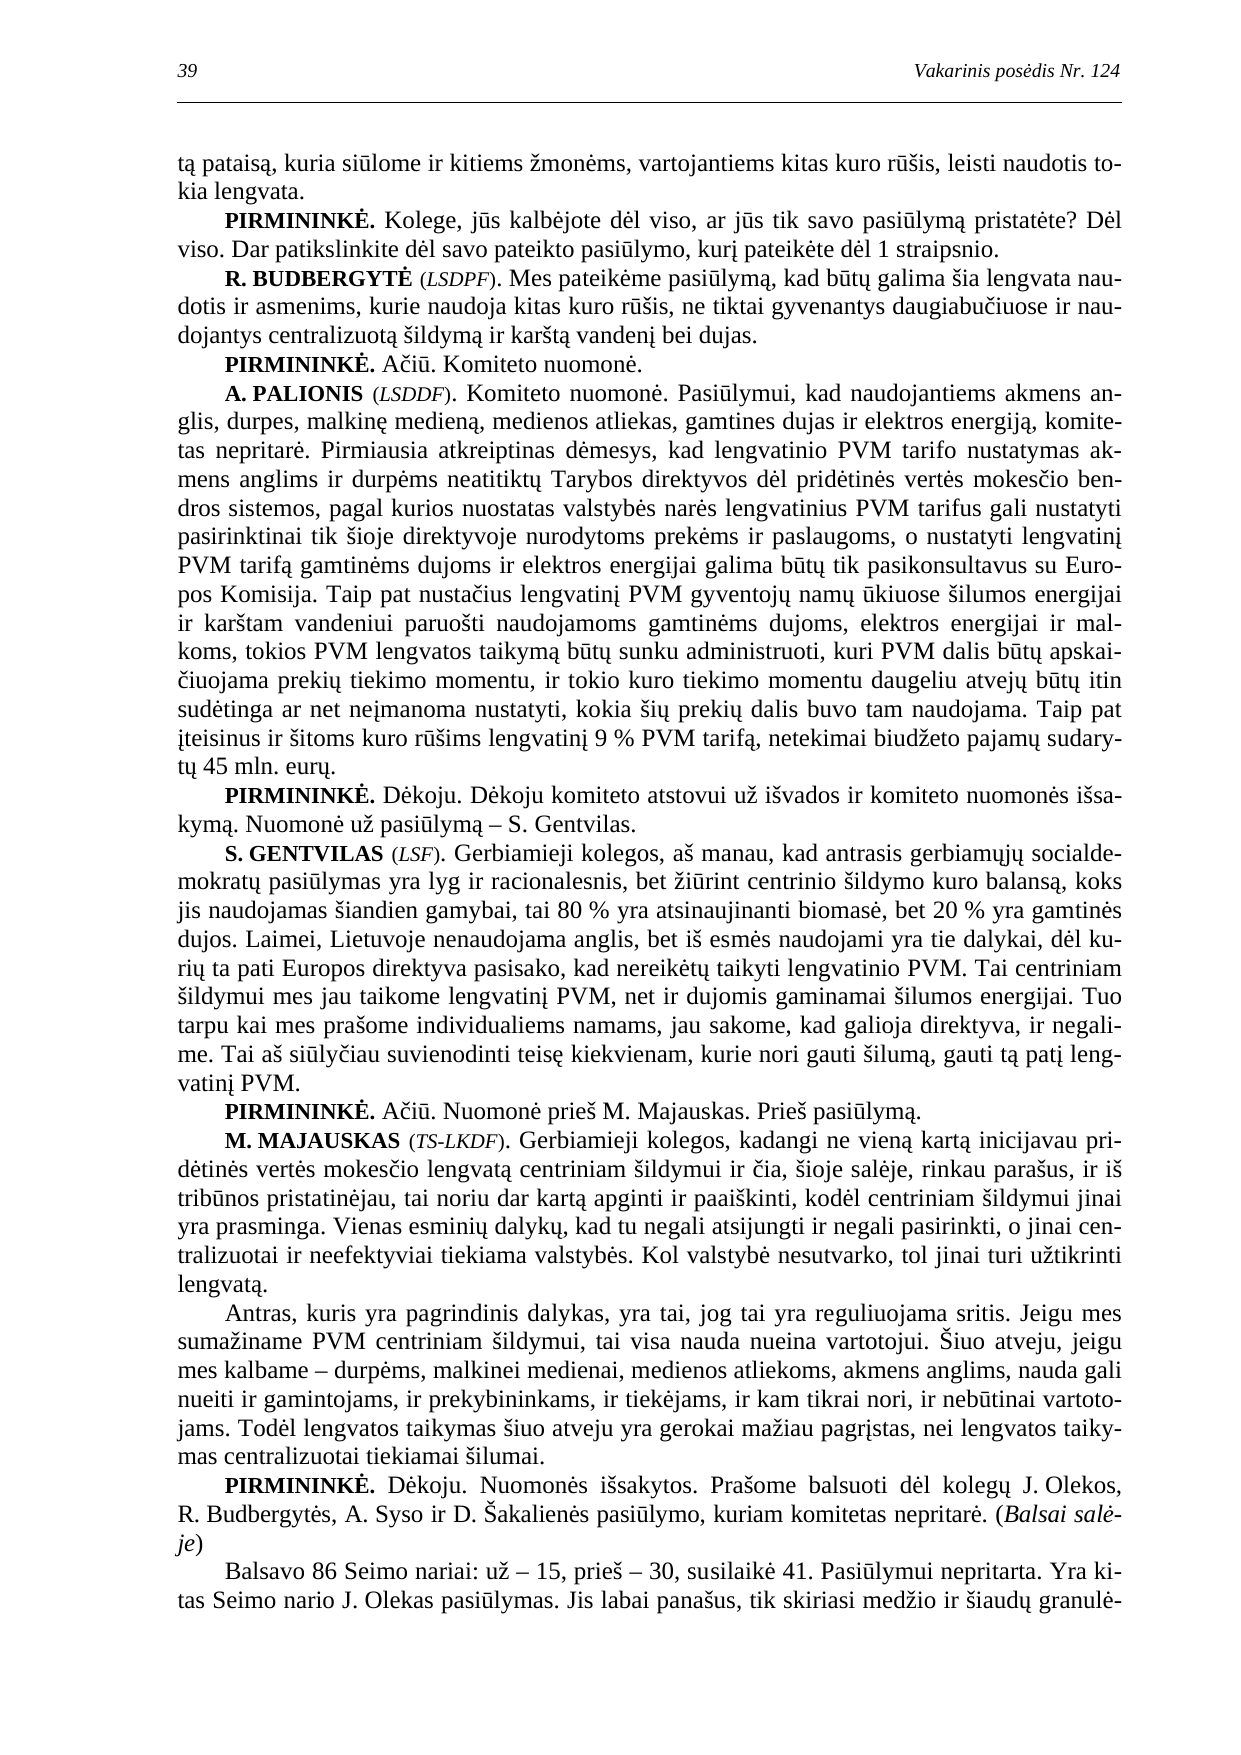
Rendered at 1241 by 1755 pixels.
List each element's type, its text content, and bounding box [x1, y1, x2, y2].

text S. GENTVILAS (LSF). Ger­bia­mie­ji ko­le­gos, aš ma­nau, kad ant­ra­sis ger­bia­mų­jų so­cial­de­mok­ra­tų pa­siū­ly­mas yra lyg ir ra­cio­na­les­nis, bet žiū­rint cen­tri­nio šil­dy­mo ku­ro ba­lan­są, koks jis nau­do­ja­mas šian­dien ga­my­bai, tai 80 % yra at­si­nau­ji­nan­ti bio­ma­sė, bet 20 % yra gam­ti­nės du­jos. Lai­mei, Lie­tu­vo­je ne­nau­do­ja­ma an­glis, bet iš es­mės nau­do­ja­mi yra tie da­ly­kai, dėl ku­rių ta pa­ti Eu­ro­pos di­rek­ty­va pa­si­sa­ko, kad ne­rei­kė­tų tai­ky­ti leng­va­ti­nio PVM. Tai cen­tri­niam šil­dy­mui mes jau tai­ko­me leng­va­ti­nį PVM, net ir du­jo­mis ga­mi­na­mai ši­lu­mos ener­gi­jai. Tuo tar­pu kai mes pra­šo­me in­di­vi­du­a­liems na­mams, jau sa­ko­me, kad ga­lio­ja di­rek­ty­va, ir ne­ga­li­me. Tai aš siū­ly­čiau su­vie­no­din­ti tei­sę kiek­vie­nam, ku­rie no­ri gau­ti ši­lu­mą, gau­ti tą pa­tį leng­va­ti­nį PVM. [177, 838, 1122, 1096]
text PIRMININKĖ. Ačiū. Ko­mi­te­to nuo­mo­nė. [177, 349, 1122, 378]
text Ant­ras, ku­ris yra pa­grin­di­nis da­ly­kas, yra tai, jog tai yra re­gu­liuo­ja­ma sri­tis. Jei­gu mes su­ma­ži­na­me PVM cen­tri­niam šil­dy­mui, tai vi­sa nau­da nu­ei­na var­to­to­jui. Šiuo at­ve­ju, jei­gu mes kal­ba­me – dur­pėms, mal­ki­nei me­die­nai, me­die­nos at­lie­koms, ak­mens an­glims, nau­da ga­li nu­ei­ti ir ga­min­to­jams, ir pre­ky­bi­nin­kams, ir tie­kė­jams, ir kam tik­rai no­ri, ir ne­bū­ti­nai var­to­to­jams. To­dėl leng­va­tos tai­ky­mas šiuo at­ve­ju yra ge­ro­kai ma­žiau pa­grįs­tas, nei leng­va­tos tai­ky­mas cen­tra­li­zuo­tai tie­kia­mai ši­lu­mai. [177, 1298, 1122, 1470]
text PIRMININKĖ. Dė­ko­ju. Nuo­mo­nės iš­sa­ky­tos. Pra­šo­me bal­suo­ti dėl ko­le­gų J. Ole­kos, R. Bud­ber­gy­tės, A. Sy­so ir D. Ša­ka­lie­nės pa­siū­ly­mo, ku­riam ko­mi­te­tas ne­pri­ta­rė. (Bal­sai sa­lė­je) [177, 1470, 1122, 1556]
text tą pa­tai­są, ku­ria siū­lo­me ir ki­tiems žmo­nėms, var­to­jan­tiems ki­tas ku­ro rū­šis, leis­ti nau­do­tis to­kia leng­va­ta. [177, 148, 1122, 205]
text A. PALIONIS (LSDDF). Ko­mi­te­to nuo­mo­nė. Pa­siū­ly­mui, kad nau­do­jan­tiems ak­mens an­glis, dur­pes, mal­ki­nę me­die­ną, me­die­nos at­lie­kas, gam­ti­nes du­jas ir elek­tros ener­gi­ją, ko­mi­te­tas ne­pri­ta­rė. Pir­miau­sia at­kreip­ti­nas dė­me­sys, kad leng­va­ti­nio PVM ta­ri­fo nu­sta­ty­mas ak­mens an­glims ir dur­pėms ne­ati­tik­tų Ta­ry­bos di­rek­ty­vos dėl pri­dė­ti­nės ver­tės mo­kes­čio ben­dros sis­te­mos, pa­gal ku­rios nuo­sta­tas vals­ty­bės na­rės leng­va­ti­nius PVM ta­ri­fus ga­li nu­sta­ty­ti pa­si­rink­ti­nai tik šio­je di­rek­ty­vo­je nu­ro­dy­toms pre­kėms ir pa­slau­goms, o nu­sta­ty­ti leng­va­ti­nį PVM ta­ri­fą gam­ti­nėms du­joms ir elek­tros ener­gi­jai ga­li­ma bū­tų tik pa­si­kon­sul­ta­vus su Eu­ro­pos Ko­mi­si­ja. Taip pat nu­sta­čius leng­va­ti­nį PVM gy­ven­to­jų na­mų ūkiuo­se ši­lu­mos ener­gi­jai ir karš­tam van­de­niui pa­ruoš­ti nau­do­ja­moms gam­ti­nėms du­joms, elek­tros ener­gi­jai ir mal­koms, to­kios PVM leng­va­tos tai­ky­mą bū­tų sun­ku ad­mi­nist­ruo­ti, ku­ri PVM da­lis bū­tų ap­skai­čiuo­ja­ma pre­kių tie­ki­mo mo­men­tu, ir to­kio ku­ro tie­ki­mo mo­men­tu dau­ge­liu at­ve­jų bū­tų itin su­dė­tin­ga ar net ne­įma­no­ma nu­sta­ty­ti, ko­kia šių pre­kių da­lis bu­vo tam nau­do­ja­ma. Taip pat įtei­si­nus ir ši­toms ku­ro rū­šims leng­va­ti­nį 9 % PVM ta­ri­fą, ne­te­ki­mai biu­dže­to pa­ja­mų su­da­ry­tų 45 mln. eu­rų. [177, 378, 1122, 780]
text Bal­sa­vo 86 Sei­mo na­riai: už – 15, prieš – 30, su­si­lai­kė 41. Pa­siū­ly­mui ne­pri­tar­ta. Yra ki­tas Sei­mo na­rio J. Ole­kas pa­siū­ly­mas. Jis la­bai pa­na­šus, tik ski­ria­si me­džio ir šiau­dų gra­nu­lė­ [177, 1556, 1122, 1614]
text PIRMININKĖ. Ko­le­ge, jūs kal­bė­jo­te dėl vi­so, ar jūs tik sa­vo pa­siū­ly­mą pri­sta­tė­te? Dėl vi­so. Dar pa­tiks­lin­ki­te dėl sa­vo pa­teik­to pa­siū­ly­mo, ku­rį pa­tei­kė­te dėl 1 straips­nio. [177, 205, 1122, 263]
text PIRMININKĖ. Dė­ko­ju. Dė­ko­ju ko­mi­te­to at­sto­vui už iš­va­dos ir ko­mi­te­to nuo­mo­nės iš­sa­ky­mą. Nuo­mo­nė už pa­siū­ly­mą – S. Gent­vi­las. [177, 780, 1122, 838]
text R. BUDBERGYTĖ (LSDPF). Mes pa­tei­kė­me pa­siū­ly­mą, kad bū­tų ga­li­ma šia leng­va­ta nau­do­tis ir as­me­nims, ku­rie nau­do­ja ki­tas ku­ro rū­šis, ne tik­tai gy­ve­nan­tys dau­gia­bu­čiuo­se ir nau­do­jan­tys cen­tra­li­zuo­tą šil­dy­mą ir karš­tą van­de­nį bei du­jas. [177, 263, 1122, 349]
text PIRMININKĖ. Ačiū. Nuo­mo­nė prieš M. Ma­jaus­kas. Prieš pa­siū­ly­mą. [177, 1096, 1122, 1125]
text M. MAJAUSKAS (TS-LKDF). Ger­bia­mie­ji ko­le­gos, ka­dan­gi ne vie­ną kar­tą ini­ci­ja­vau pri­dė­ti­nės ver­tės mo­kes­čio leng­va­tą cen­tri­niam šil­dy­mui ir čia, šio­je sa­lė­je, rin­kau pa­ra­šus, ir iš tri­bū­nos pri­sta­ti­nė­jau, tai no­riu dar kar­tą ap­gin­ti ir pa­aiš­kin­ti, ko­dėl cen­tri­niam šil­dy­mui ji­nai yra pras­min­ga. Vie­nas es­mi­nių da­ly­kų, kad tu ne­ga­li at­si­jung­ti ir ne­ga­li pa­si­rink­ti, o ji­nai cen­tra­li­zuo­tai ir ne­efek­ty­viai tie­kia­ma vals­ty­bės. Kol vals­ty­bė ne­su­tvar­ko, tol ji­nai tu­ri už­tik­rin­ti leng­va­tą. [177, 1125, 1122, 1298]
